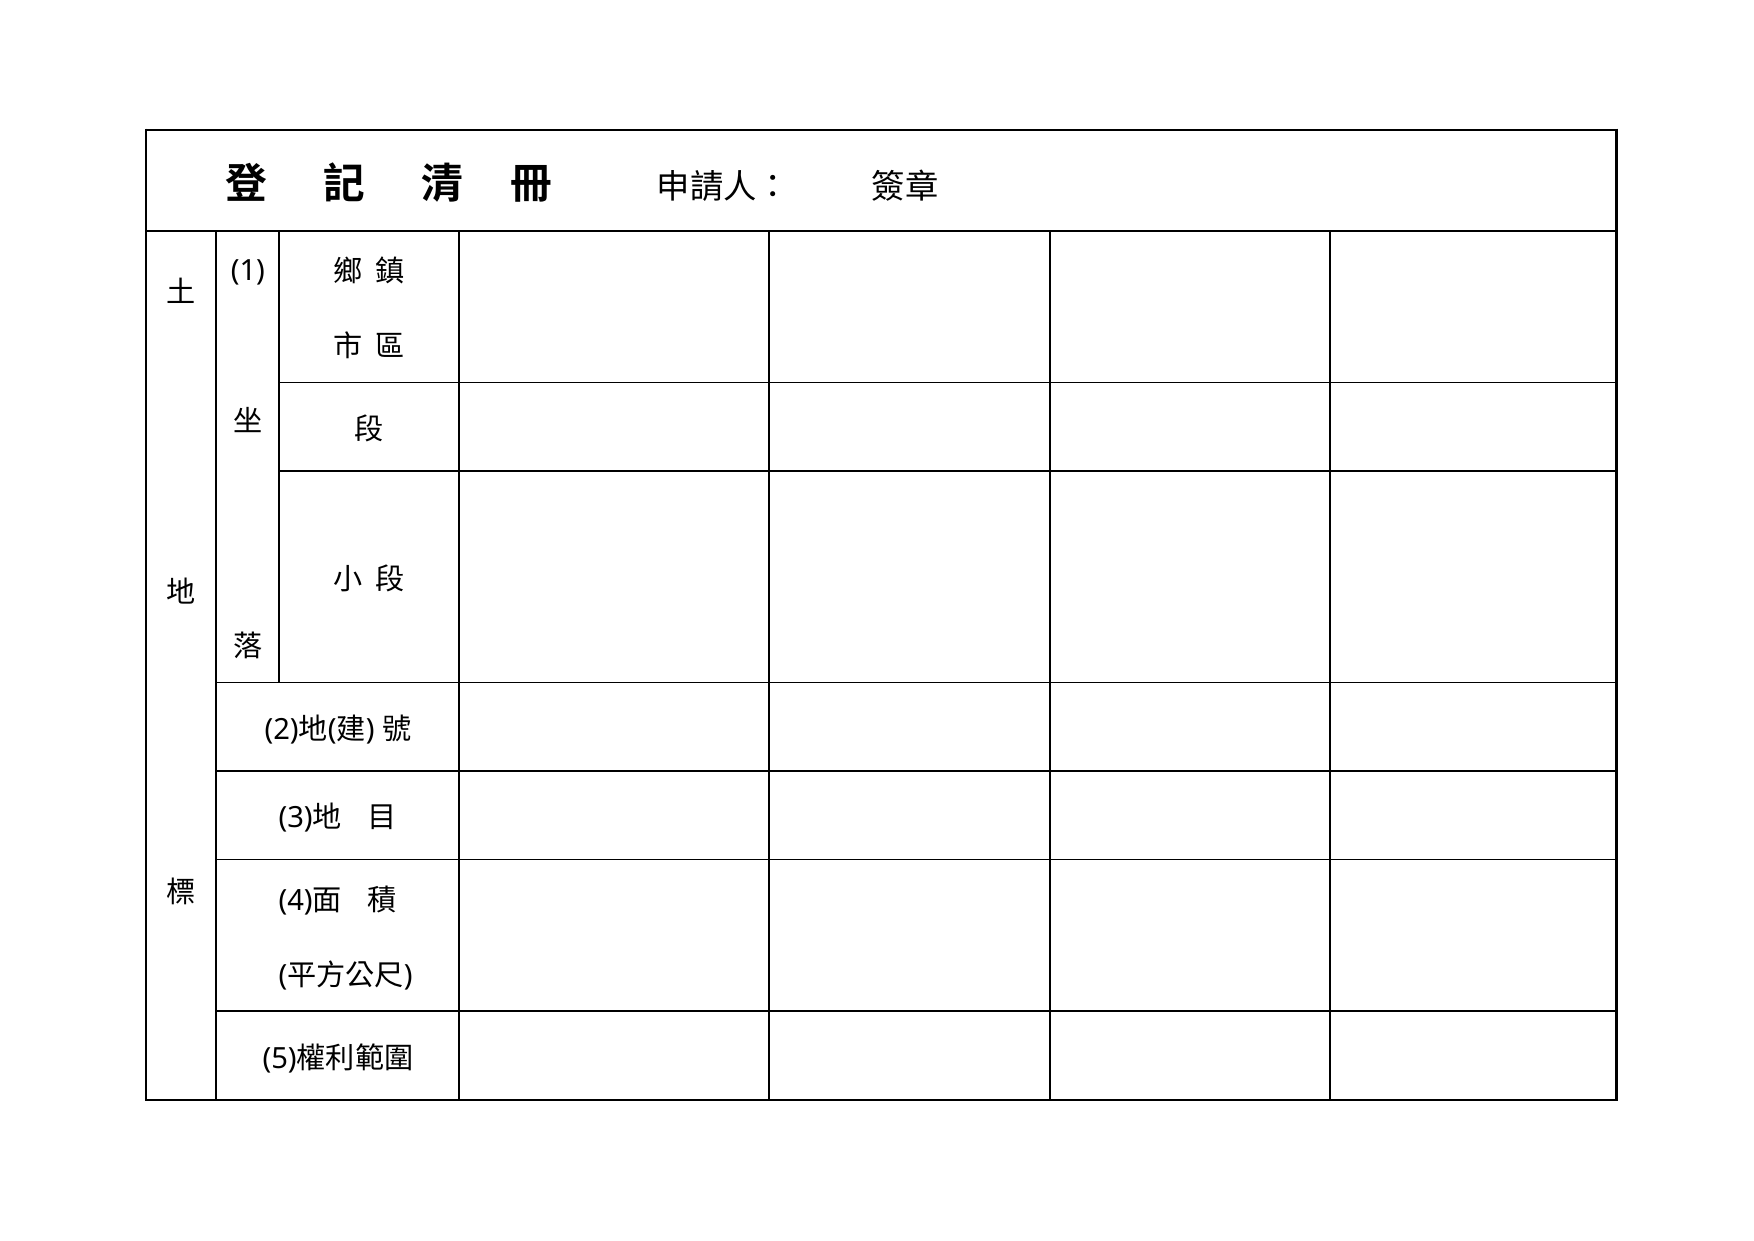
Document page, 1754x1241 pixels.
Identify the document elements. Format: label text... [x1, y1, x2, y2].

table_cell [1331, 383, 1615, 470]
table_cell [770, 383, 1049, 470]
table_cell [1051, 860, 1329, 1010]
table_cell [770, 683, 1049, 770]
table_cell [460, 1012, 768, 1099]
table_cell [460, 472, 768, 681]
table_cell [460, 683, 768, 770]
table_cell [1331, 1012, 1615, 1099]
table_cell [1331, 772, 1615, 859]
table_header 登 記 清 冊 申請人： 簽章 [147, 131, 1615, 230]
table_cell 小 段 [280, 472, 458, 681]
table_cell [1051, 232, 1329, 381]
table_cell [1051, 772, 1329, 859]
table_cell [460, 383, 768, 470]
table_cell (1) 坐 落 [217, 232, 278, 681]
table_cell [1051, 472, 1329, 681]
table_cell 段 [280, 383, 458, 470]
table_cell [1051, 383, 1329, 470]
table_cell [460, 772, 768, 859]
table_cell 鄉 鎮 市 區 [280, 232, 458, 381]
table_cell (2)地(建) 號 [217, 683, 458, 770]
table_cell 土 地 標 示 [147, 232, 215, 1099]
table_cell [770, 860, 1049, 1010]
table_cell (4)面 積 (平方公尺) [217, 860, 458, 1010]
table_cell [770, 232, 1049, 381]
table_cell [1331, 232, 1615, 381]
table_cell [1051, 1012, 1329, 1099]
table_cell [1331, 683, 1615, 770]
table_cell [770, 1012, 1049, 1099]
table_cell [460, 232, 768, 381]
table_cell [770, 472, 1049, 681]
table_cell (3)地 目 [217, 772, 458, 859]
table_cell [1331, 860, 1615, 1010]
table_cell [460, 860, 768, 1010]
table_cell [1331, 472, 1615, 681]
table_cell (5)權利範圍 [217, 1012, 458, 1099]
table_cell [1051, 683, 1329, 770]
table_cell [770, 772, 1049, 859]
